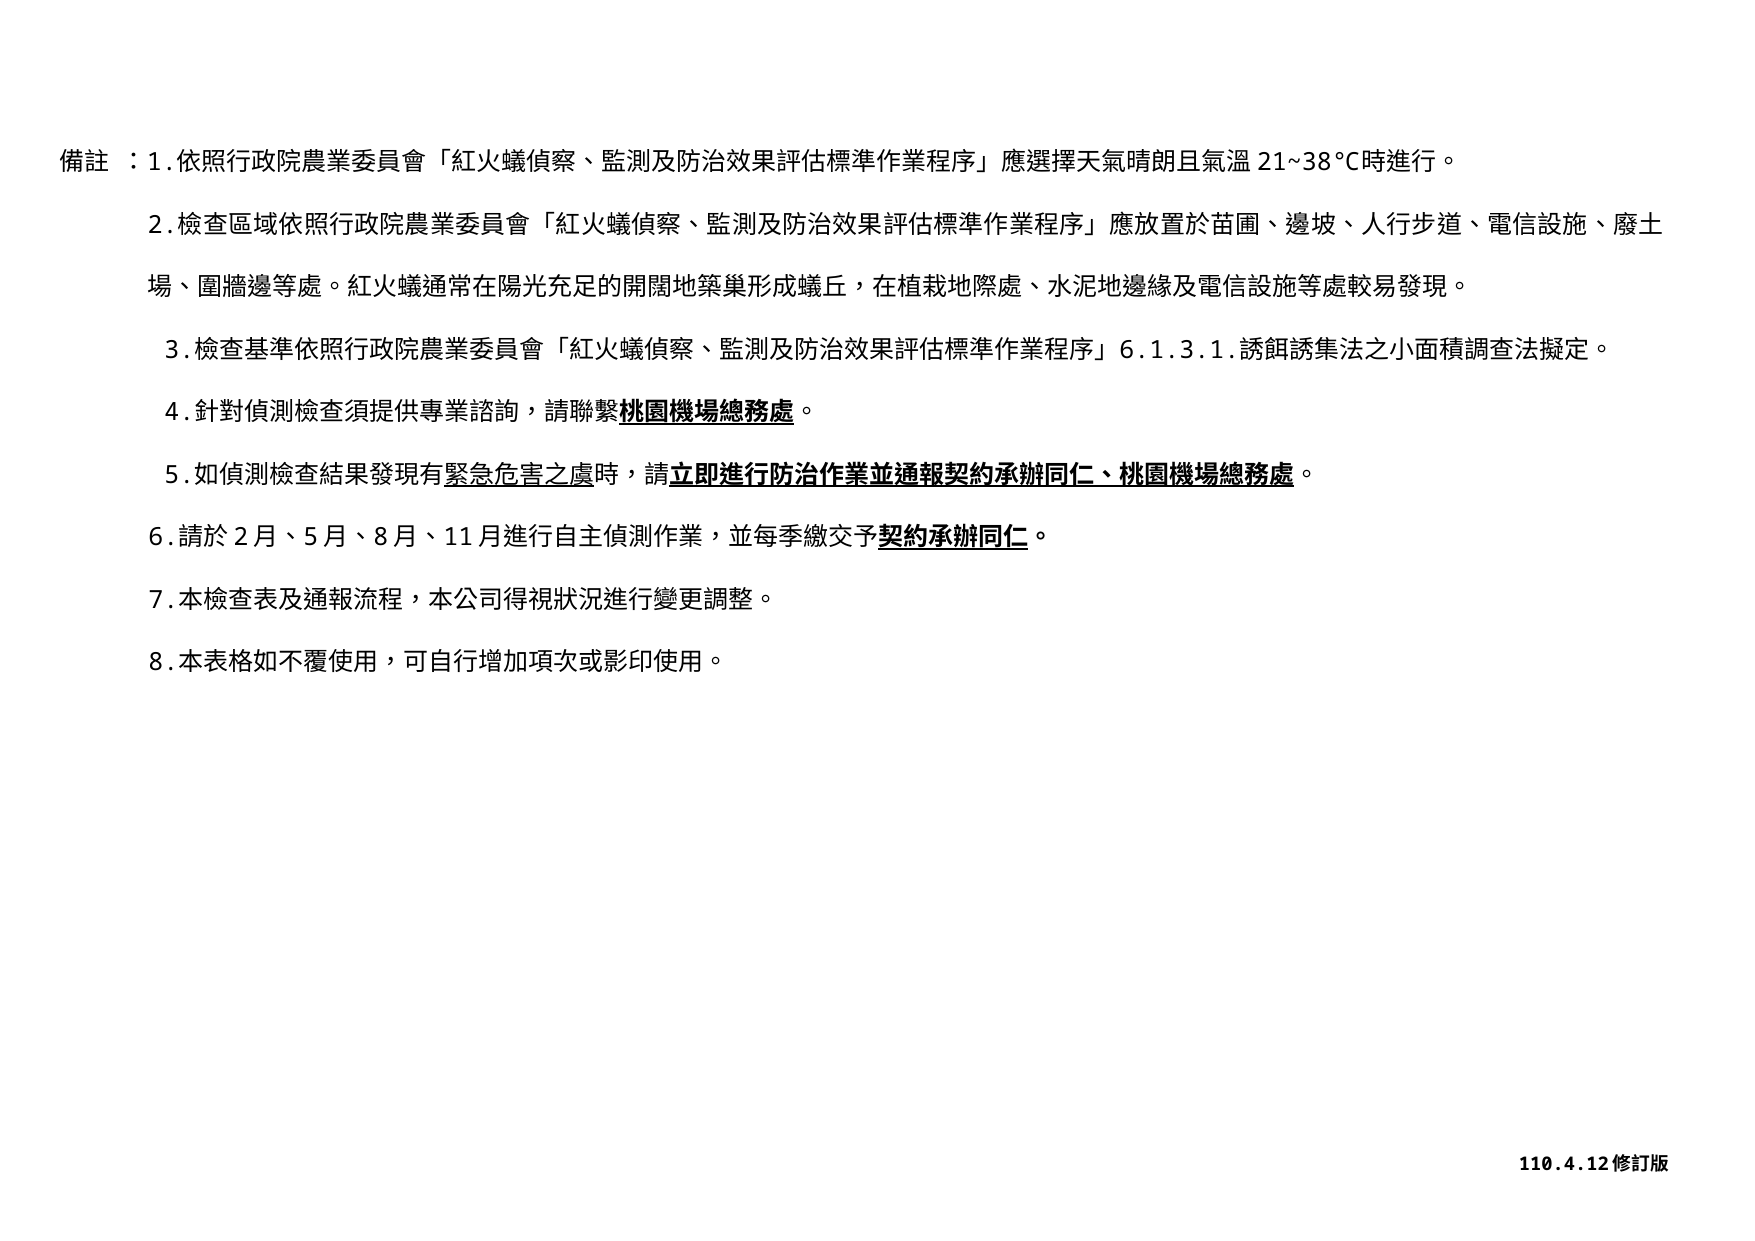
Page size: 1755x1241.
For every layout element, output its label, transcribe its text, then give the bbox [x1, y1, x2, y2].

text 6.請於2月、5月、8月、11月進行自主偵測作業，並每季繳交予契約承辦同仁。 [133, 493, 1668, 556]
text 7.本檢查表及通報流程，本公司得視狀況進行變更調整。 [133, 556, 1668, 618]
text 2.檢查區域依照行政院農業委員會「紅火蟻偵察、監測及防治效果評估標準作業程序」應放置於苗圃、邊坡、人行步道、電信設施、廢土場、圍牆邊等處。紅火蟻通常在陽光充足的開闊地築巢形成蟻丘，在植栽地際處、水泥地邊緣及電信設施等處較易發現。 [147, 181, 1668, 306]
text 3.檢查基準依照行政院農業委員會「紅火蟻偵察、監測及防治效果評估標準作業程序」6.1.3.1.誘餌誘集法之小面積調查法擬定。 [59, 306, 1668, 368]
text 4.針對偵測檢查須提供專業諮詢，請聯繫桃園機場總務處。 [59, 368, 1668, 431]
text 8.本表格如不覆使用，可自行增加項次或影印使用。 [133, 618, 1668, 681]
text 5.如偵測檢查結果發現有緊急危害之虞時，請立即進行防治作業並通報契約承辦同仁、桃園機場總務處。 [59, 431, 1668, 493]
text 備註 ：1.依照行政院農業委員會「紅火蟻偵察、監測及防治效果評估標準作業程序」應選擇天氣晴朗且氣溫21~38℃時進行。 [59, 118, 1668, 181]
